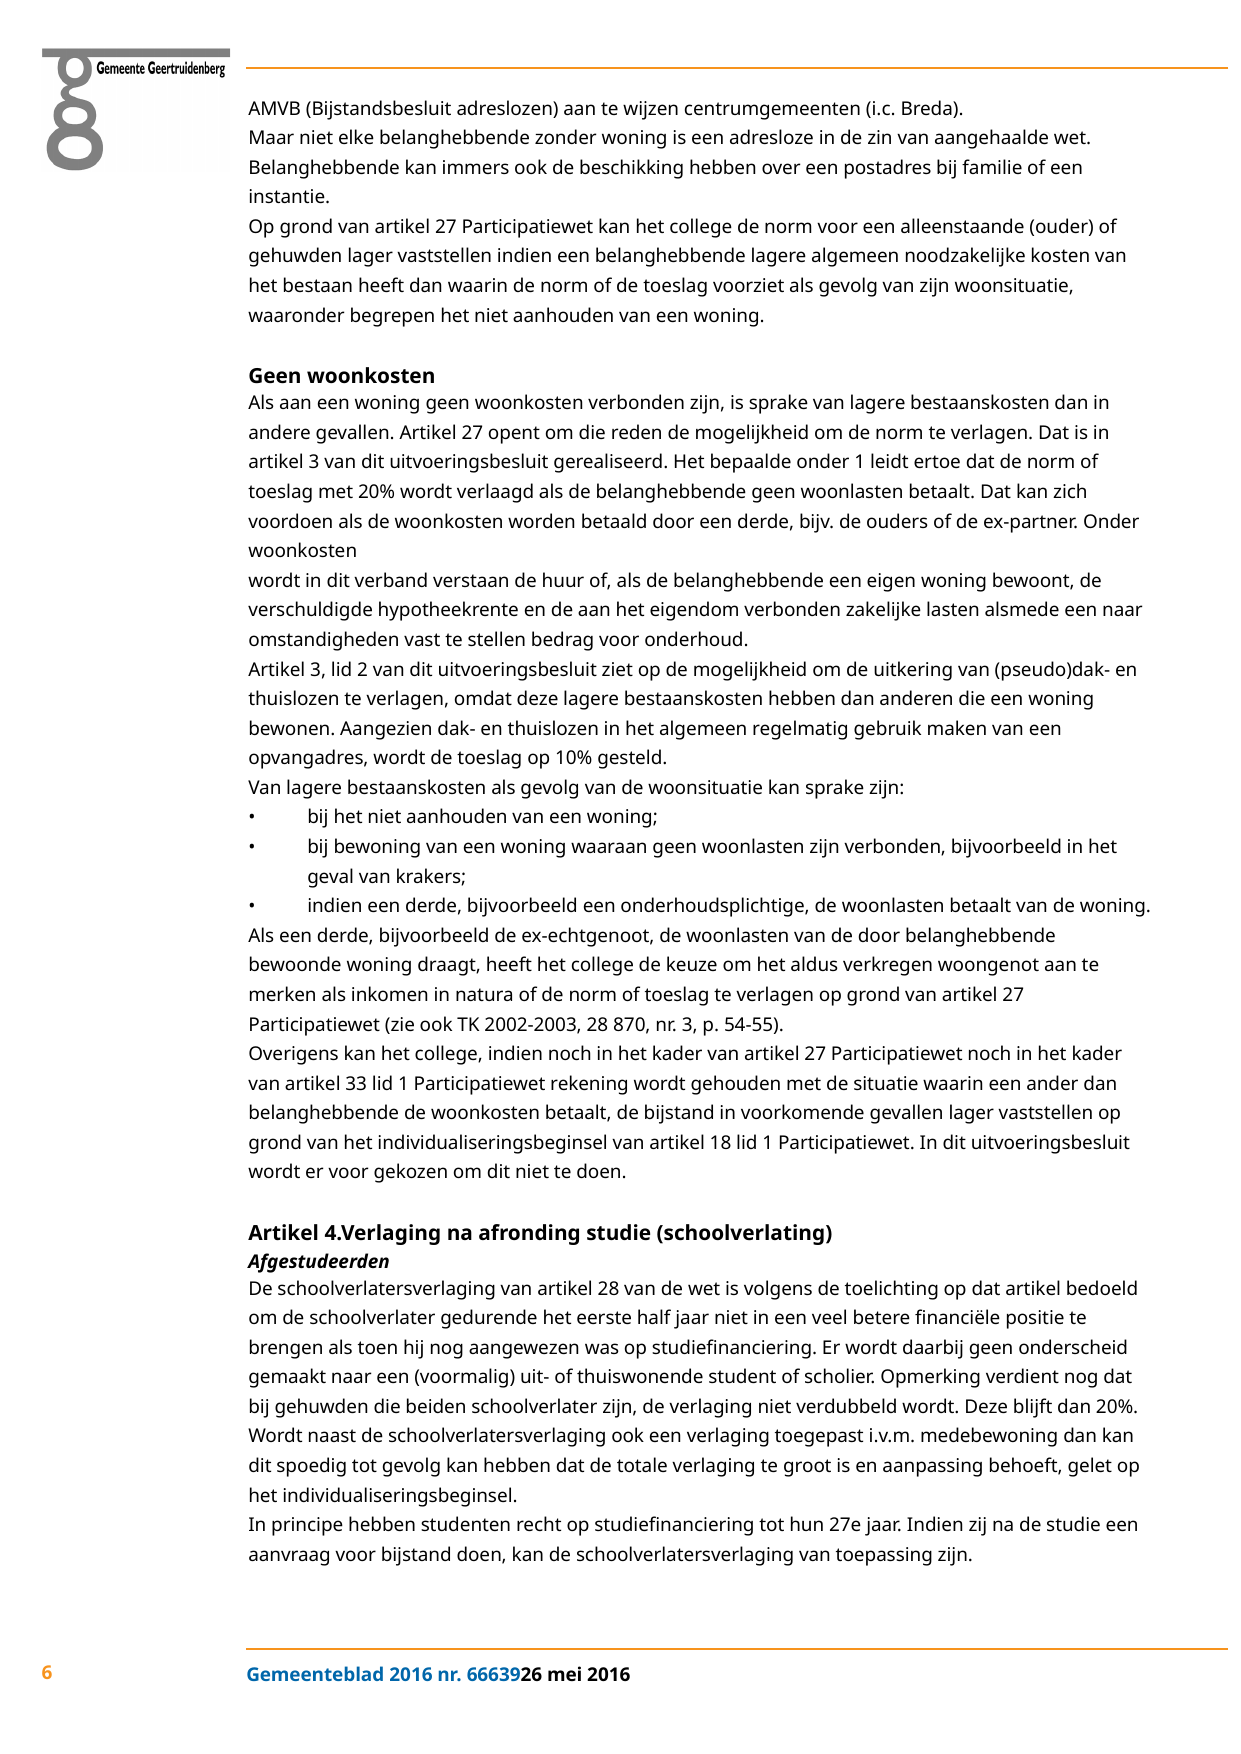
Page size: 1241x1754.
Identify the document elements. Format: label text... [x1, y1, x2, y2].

text Afgestudeerden [248, 1246, 1152, 1275]
list indien een derde, bijvoorbeeld een onderhoudsplichtige, de woonlasten betaalt van de woning. [248, 892, 1152, 918]
text Overigens kan het college, indien noch in het kader van artikel 27 Participatiewet noch in het kader van artikel 33 lid 1 Participatiewet rekening wordt gehouden met de situatie waarin een ander dan belanghebbende de woonkosten betaalt, de bijstand in voorkomende gevallen lager vaststellen op grond van het individualiseringsbeginsel van artikel 18 lid 1 Participatiewet. In dit uitvoeringsbesluit wordt er voor gekozen om dit niet te doen. [248, 1040, 1152, 1184]
text Artikel 4.Verlaging na afronding studie (schoolverlating) [248, 1218, 1152, 1246]
text Als aan een woning geen woonkosten verbonden zijn, is sprake van lagere bestaanskosten dan in andere gevallen. Artikel 27 opent om die reden de mogelijkheid om de norm te verlagen. Dat is in artikel 3 van dit uitvoeringsbesluit gerealiseerd. Het bepaalde onder 1 leidt ertoe dat de norm of toeslag met 20% wordt verlaagd als de belanghebbende geen woonlasten betaalt. Dat kan zich voordoen als de woonkosten worden betaald door een derde, bijv. de ouders of de ex-partner. Onder woonkosten [248, 389, 1152, 563]
text In principe hebben studenten recht op studiefinanciering tot hun 27e jaar. Indien zij na de studie een aanvraag voor bijstand doen, kan de schoolverlatersverlaging van toepassing zijn. [248, 1511, 1152, 1567]
text wordt in dit verband verstaan de huur of, als de belanghebbende een eigen woning bewoont, de verschuldigde hypotheekrente en de aan het eigendom verbonden zakelijke lasten alsmede een naar omstandigheden vast te stellen bedrag voor onderhoud. [248, 567, 1152, 652]
text Artikel 3, lid 2 van dit uitvoeringsbesluit ziet op de mogelijkheid om de uitkering van (pseudo)dak- en thuislozen te verlagen, omdat deze lagere bestaanskosten hebben dan anderen die een woning bewonen. Aangezien dak- en thuislozen in het algemeen regelmatig gebruik maken van een opvangadres, wordt de toeslag op 10% gesteld. [248, 656, 1152, 770]
list bij het niet aanhouden van een woning; [248, 804, 1152, 829]
list bij bewoning van een woning waaraan geen woonlasten zijn verbonden, bijvoorbeeld in het geval van krakers; [248, 833, 1152, 888]
text Op grond van artikel 27 Participatiewet kan het college de norm voor een alleenstaande (ouder) of gehuwden lager vaststellen indien een belanghebbende lagere algemeen noodzakelijke kosten van het bestaan heeft dan waarin de norm of de toeslag voorziet als gevolg van zijn woonsituatie, waaronder begrepen het niet aanhouden van een woning. [248, 213, 1152, 328]
picture [41, 47, 231, 172]
text Geen woonkosten [248, 361, 1152, 389]
text AMVB (Bijstandsbesluit adreslozen) aan te wijzen centrumgemeenten (i.c. Breda). [248, 95, 1152, 121]
text Wordt naast de schoolverlatersverlaging ook een verlaging toegepast i.v.m. medebewoning dan kan dit spoedig tot gevolg kan hebben dat de totale verlaging te groot is en aanpassing behoeft, gelet op het individualiseringsbeginsel. [248, 1423, 1152, 1507]
text De schoolverlatersverlaging van artikel 28 van de wet is volgens de toelichting op dat artikel bedoeld om de schoolverlater gedurende het eerste half jaar niet in een veel betere financiële positie te brengen als toen hij nog aangewezen was op studiefinanciering. Er wordt daarbij geen onderscheid gemaakt naar een (voormalig) uit- of thuiswonende student of scholier. Opmerking verdient nog dat bij gehuwden die beiden schoolverlater zijn, de verlaging niet verdubbeld wordt. Deze blijft dan 20%. [248, 1275, 1152, 1419]
text Maar niet elke belanghebbende zonder woning is een adresloze in de zin van aangehaalde wet. Belanghebbende kan immers ook de beschikking hebben over een postadres bij familie of een instantie. [248, 124, 1152, 209]
text Van lagere bestaanskosten als gevolg van de woonsituatie kan sprake zijn: [248, 774, 1152, 800]
text Als een derde, bijvoorbeeld de ex-echtgenoot, de woonlasten van de door belanghebbende bewoonde woning draagt, heeft het college de keuze om het aldus verkregen woongenot aan te merken als inkomen in natura of de norm of toeslag te verlagen op grond van artikel 27 Participatiewet (zie ook TK 2002-2003, 28 870, nr. 3, p. 54-55). [248, 922, 1152, 1036]
